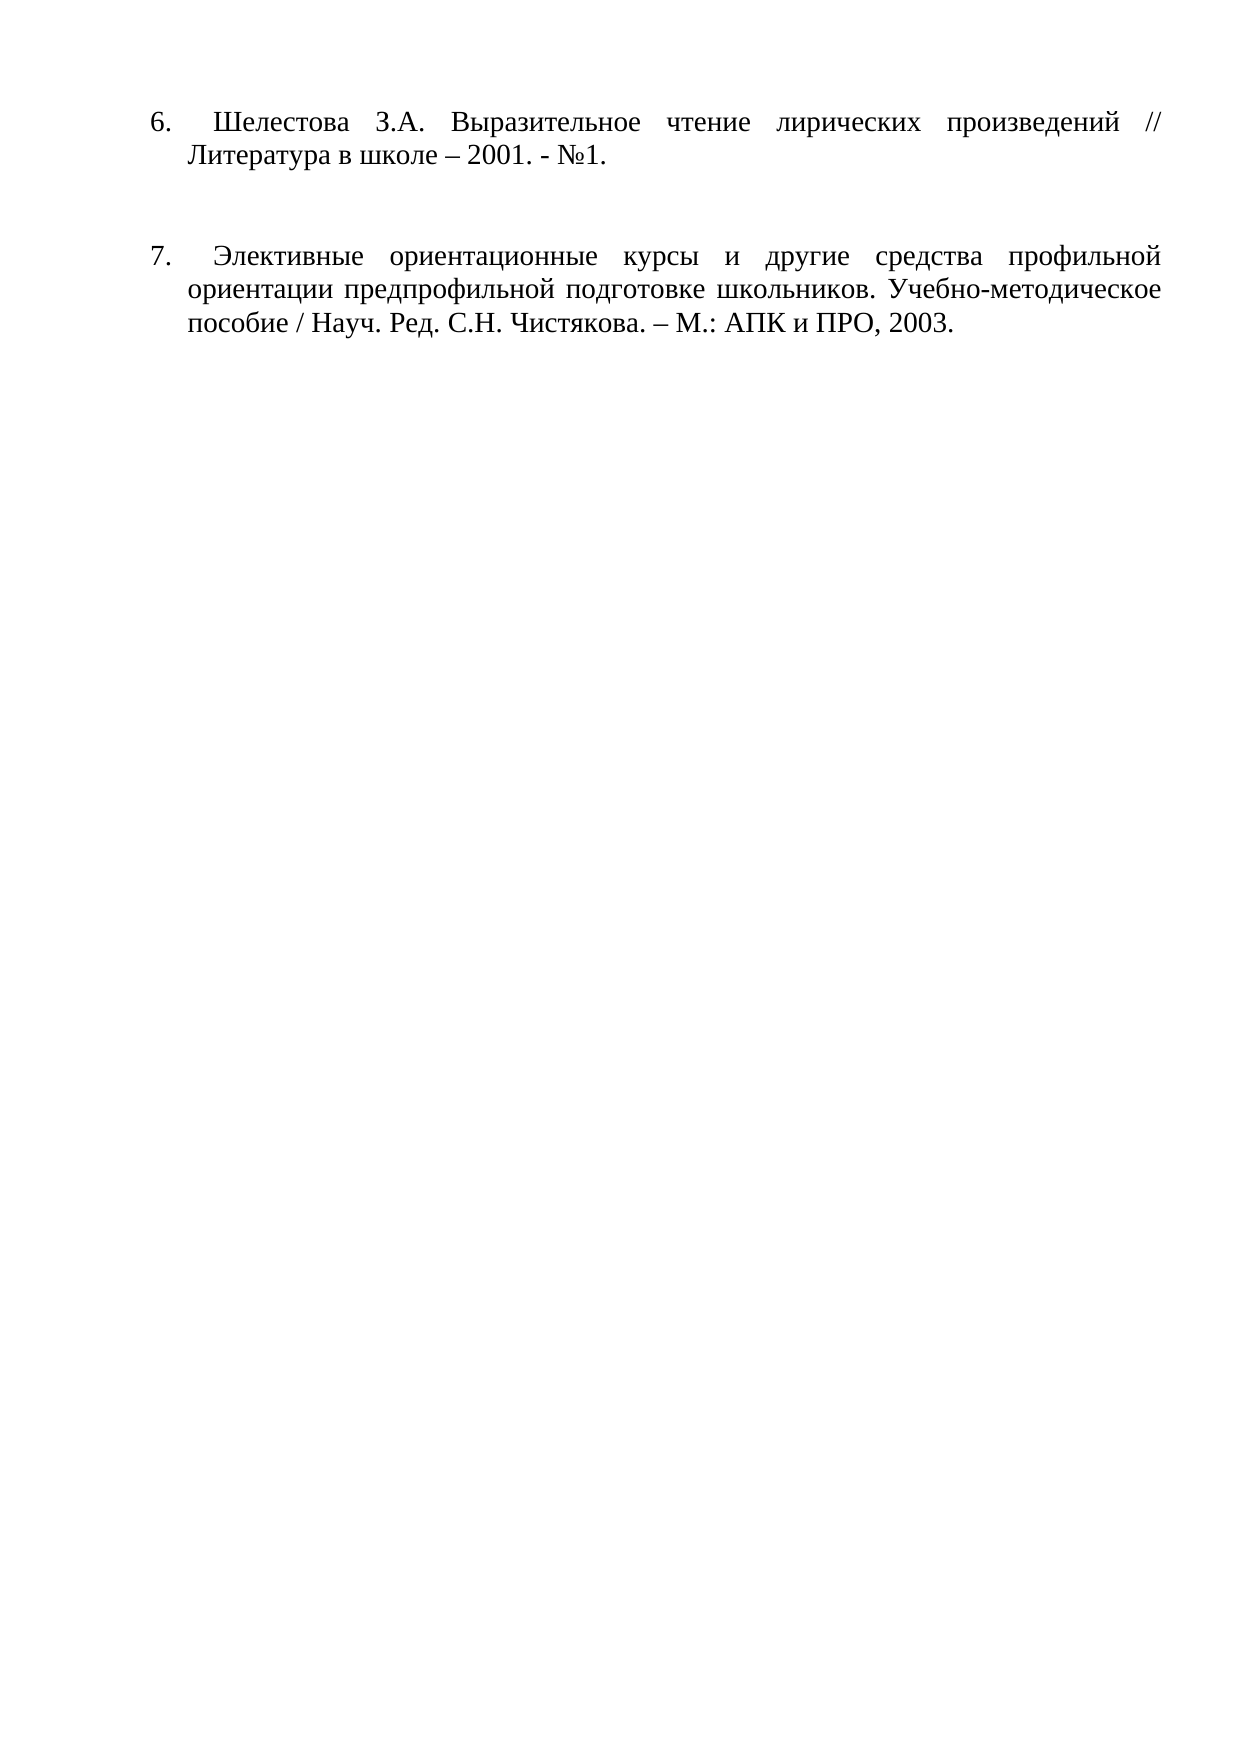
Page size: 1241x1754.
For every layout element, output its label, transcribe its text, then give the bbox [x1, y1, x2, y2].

list Элективные ориентационные курсы и другие средства профильной ориентации предпрофильной подготовке школьников. Учебно-методическое пособие / Науч. Ред. С.Н. Чистякова. – М.: АПК и ПРО, 2003. [150, 238, 1162, 338]
list Шелестова З.А. Выразительное чтение лирических произведений // Литература в школе – 2001. - №1. [150, 104, 1162, 171]
